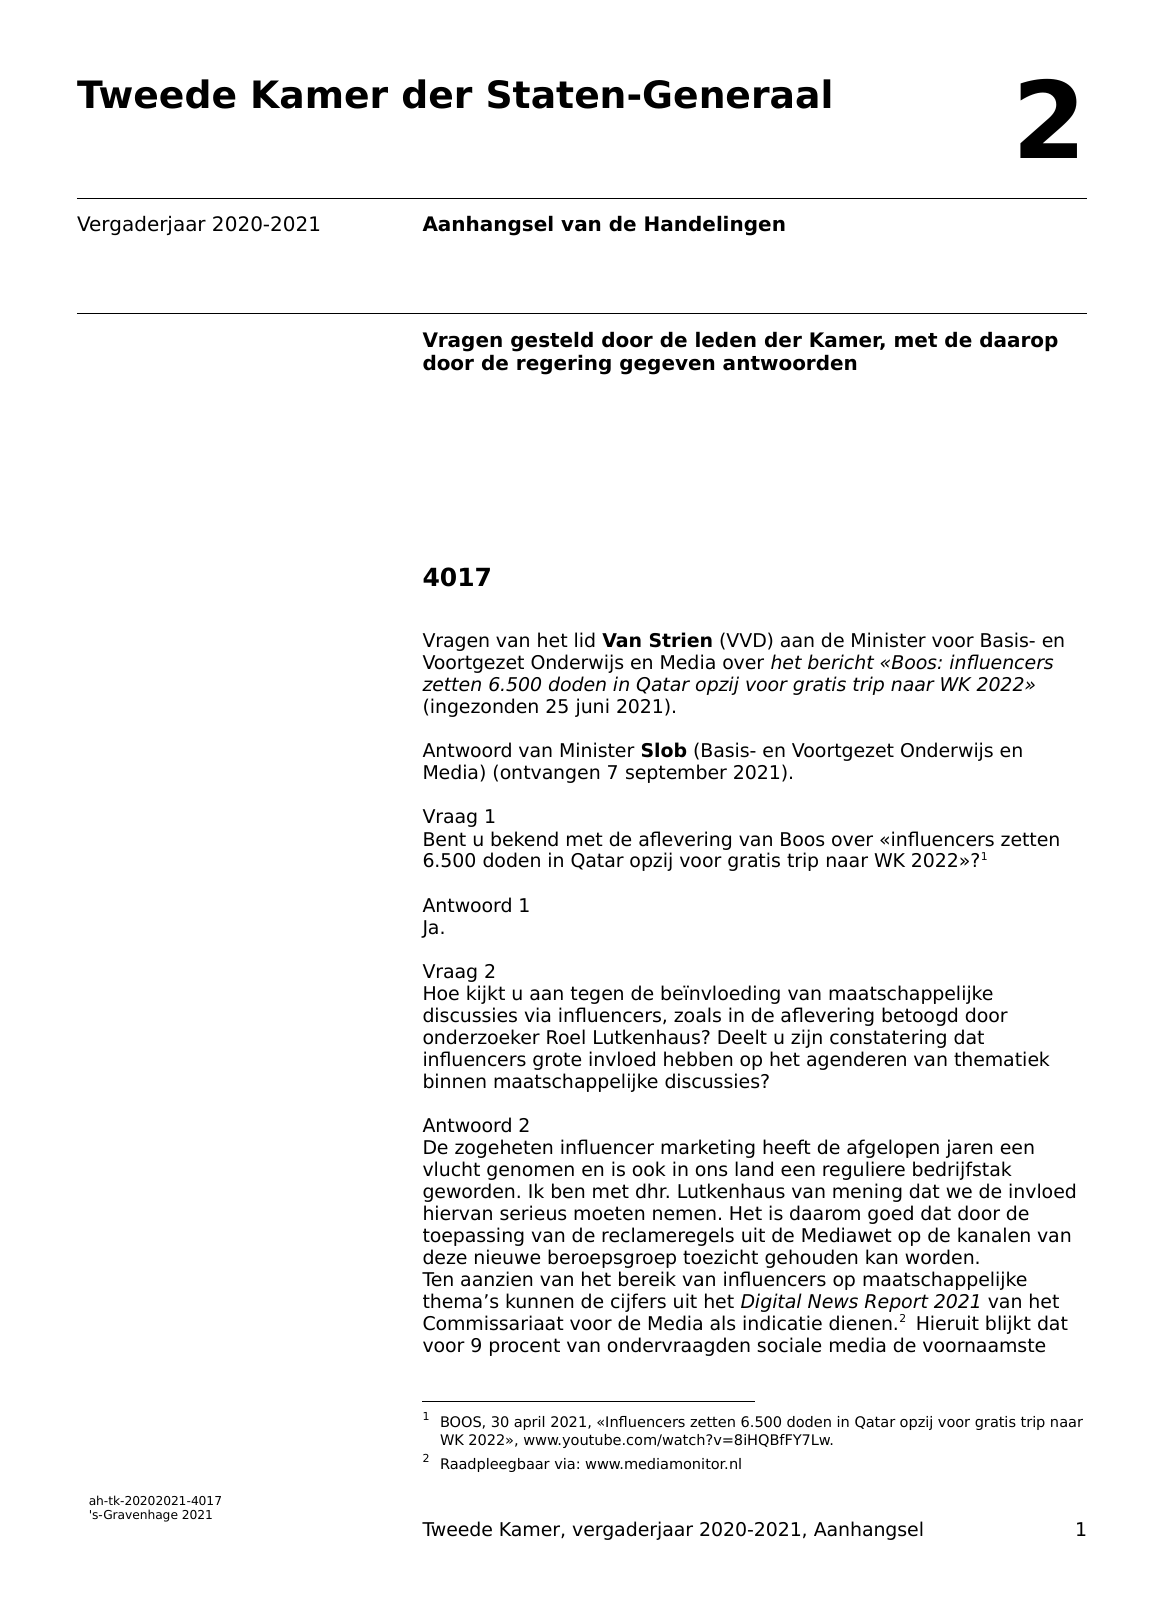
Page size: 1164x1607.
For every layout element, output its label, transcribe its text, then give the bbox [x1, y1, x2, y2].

text Ten aanzien van het bereik van influencers op maatschappelijke thema’s kunnen de cijfers uit het Digital News Report 2021 van het Commissariaat voor de Media als indicatie dienen. Hieruit blijkt dat voor 9 procent van ondervraagden sociale media de voornaamste [422, 1269, 1087, 1357]
text Antwoord van Minister Slob (Basis- en Voortgezet Onderwijs en Media) (ontvangen 7 september 2021). [422, 740, 1087, 784]
text Hoe kijkt u aan tegen de beïnvloeding van maatschappelijke discussies via influencers, zoals in de aflevering betoogd door onderzoeker Roel Lutkenhaus? Deelt u zijn constatering dat influencers grote invloed hebben op het agenderen van thematiek binnen maatschappelijke discussies? [422, 983, 1087, 1093]
text De zogeheten influencer marketing heeft de afgelopen jaren een vlucht genomen en is ook in ons land een reguliere bedrijfstak geworden. Ik ben met dhr. Lutkenhaus van mening dat we de invloed hiervan serieus moeten nemen. Het is daarom goed dat door de toepassing van de reclameregels uit de Mediawet op de kanalen van deze nieuwe beroepsgroep toezicht gehouden kan worden. [422, 1137, 1087, 1269]
text Vraag 1 [422, 806, 1087, 828]
text Ja. [422, 917, 1087, 938]
table_cell Aanhangsel van de Handelingen [422, 199, 1087, 313]
table_cell Vergaderjaar 2020-2021 [77, 199, 422, 313]
text Vragen van het lid Van Strien (VVD) aan de Minister voor Basis- en Voortgezet Onderwijs en Media over het bericht «Boos: influencers zetten 6.500 doden in Qatar opzij voor gratis trip naar WK 2022» (ingezonden 25 juni 2021). [422, 630, 1087, 718]
table_header 2 [886, 59, 1087, 198]
text Antwoord 1 [422, 894, 1087, 917]
text Antwoord 2 [422, 1115, 1087, 1137]
text 's-Gravenhage 2021 [88, 1508, 323, 1522]
text ah-tk-20202021-4017 [88, 1494, 323, 1508]
table_cell [77, 314, 422, 375]
table_header Tweede Kamer der Staten-Generaal [77, 59, 886, 198]
text BOOS, 30 april 2021, «Influencers zetten 6.500 doden in Qatar opzij voor gratis trip naar WK 2022», www.youtube.com/watch?v=8iHQBfFY7Lw. [422, 1410, 1087, 1449]
text Raadpleegbaar via: www.mediamonitor.nl [422, 1452, 1087, 1474]
text 4017 [422, 563, 1087, 592]
table_cell Vragen gesteld door de leden der Kamer, met de daarop door de regering gegeven antwoorden [422, 314, 1087, 375]
text Vraag 2 [422, 961, 1087, 983]
text Bent u bekend met de aflevering van Boos over «influencers zetten 6.500 doden in Qatar opzij voor gratis trip naar WK 2022»? [422, 828, 1087, 872]
